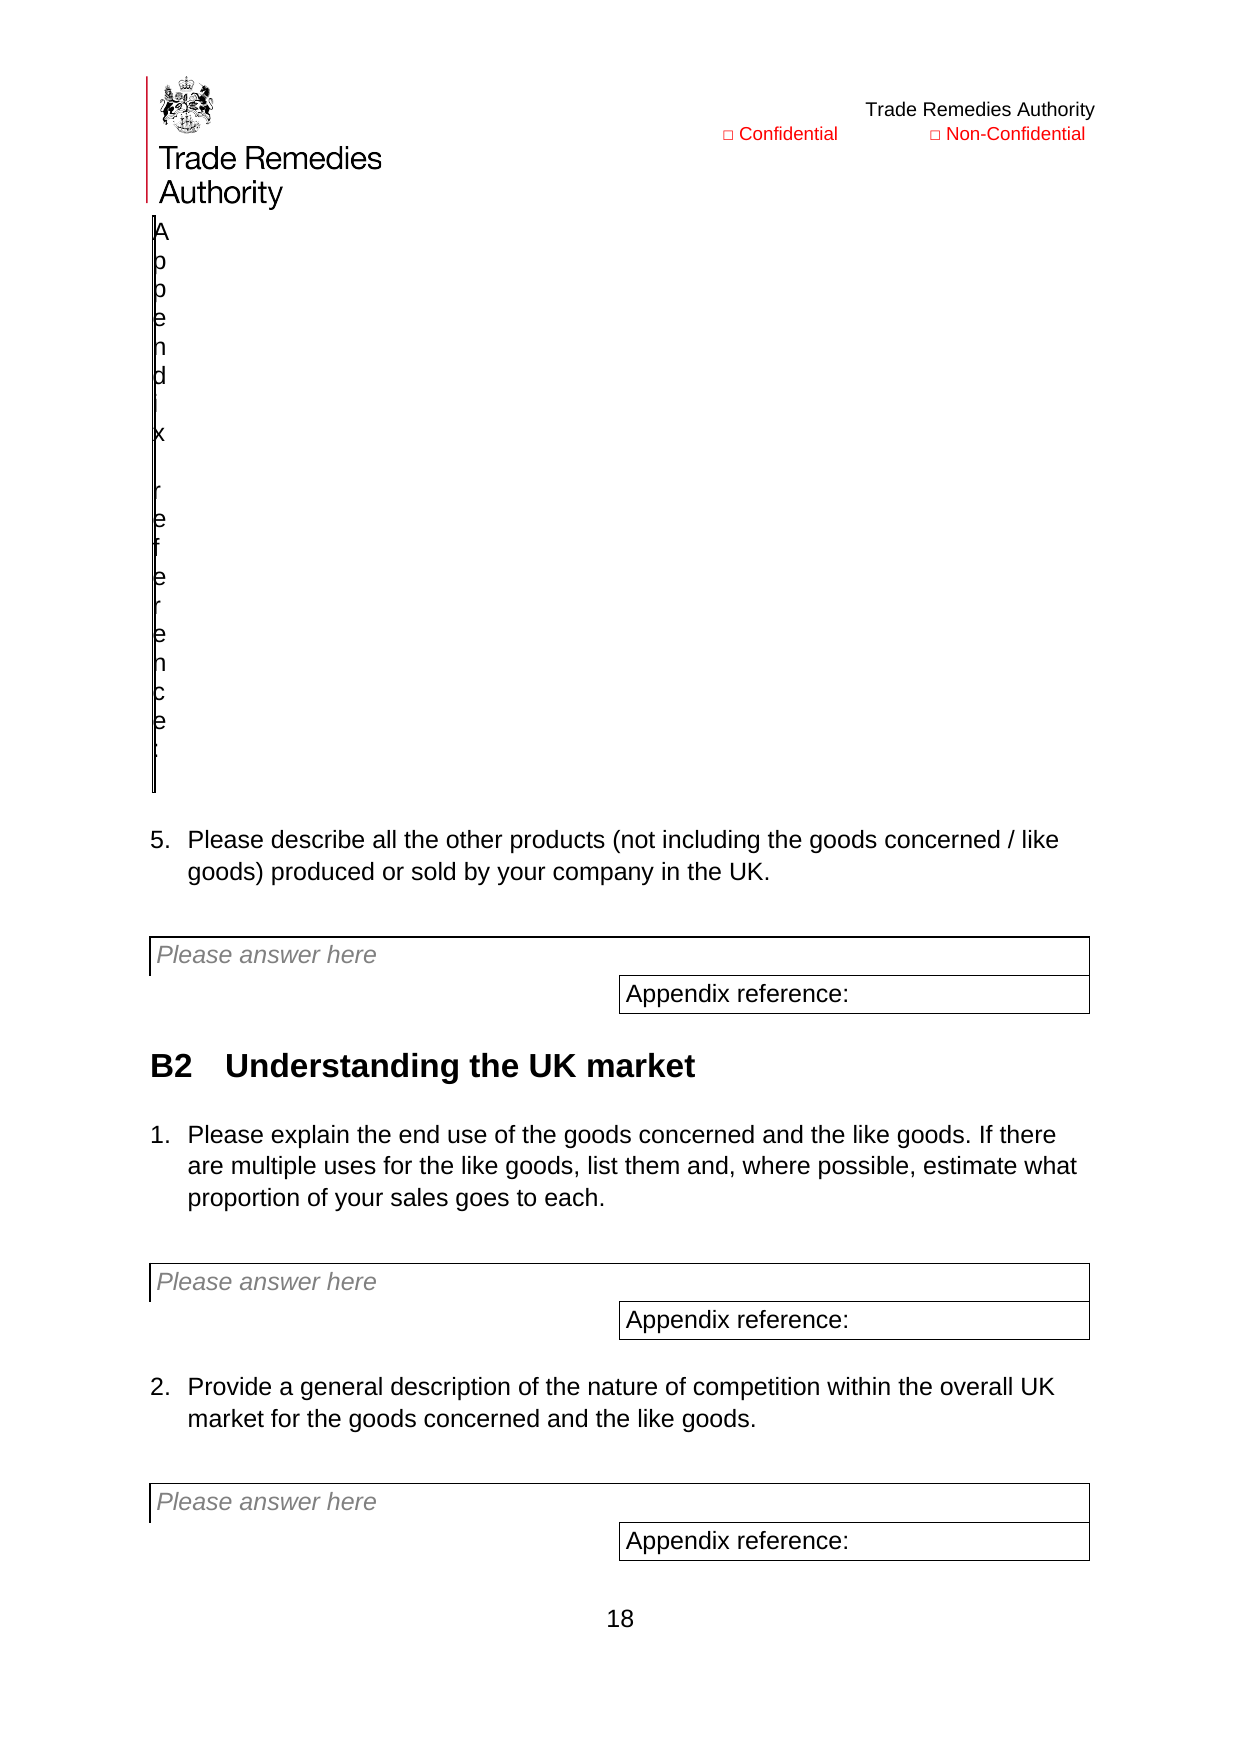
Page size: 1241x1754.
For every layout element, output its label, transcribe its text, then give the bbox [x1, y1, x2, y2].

table_cell [150, 976, 619, 1013]
table_cell Appendix reference: [620, 1302, 1089, 1339]
table_cell Appendix reference: [620, 1523, 1089, 1560]
subtitle B2 Understanding the UK market [150, 1046, 1090, 1084]
list Please explain the end use of the goods concerned and the like goods. If there are multiple uses for the like goods, list them and, where possible, estimate what proportion of your sales goes to each. [150, 1119, 1090, 1211]
table_cell Appendix reference: [620, 976, 1089, 1013]
list Please describe all the other products (not including the goods concerned / like goods) produced or sold by your company in the UK. [150, 825, 1090, 885]
table_cell [150, 1302, 619, 1339]
table_header Please answer here [151, 1264, 1089, 1301]
table_header Please answer here [151, 938, 1089, 975]
list Provide a general description of the nature of competition within the overall UK market for the goods concerned and the like goods. [150, 1372, 1090, 1432]
table_header Please answer here [151, 1484, 1089, 1522]
table_cell [150, 1523, 619, 1560]
